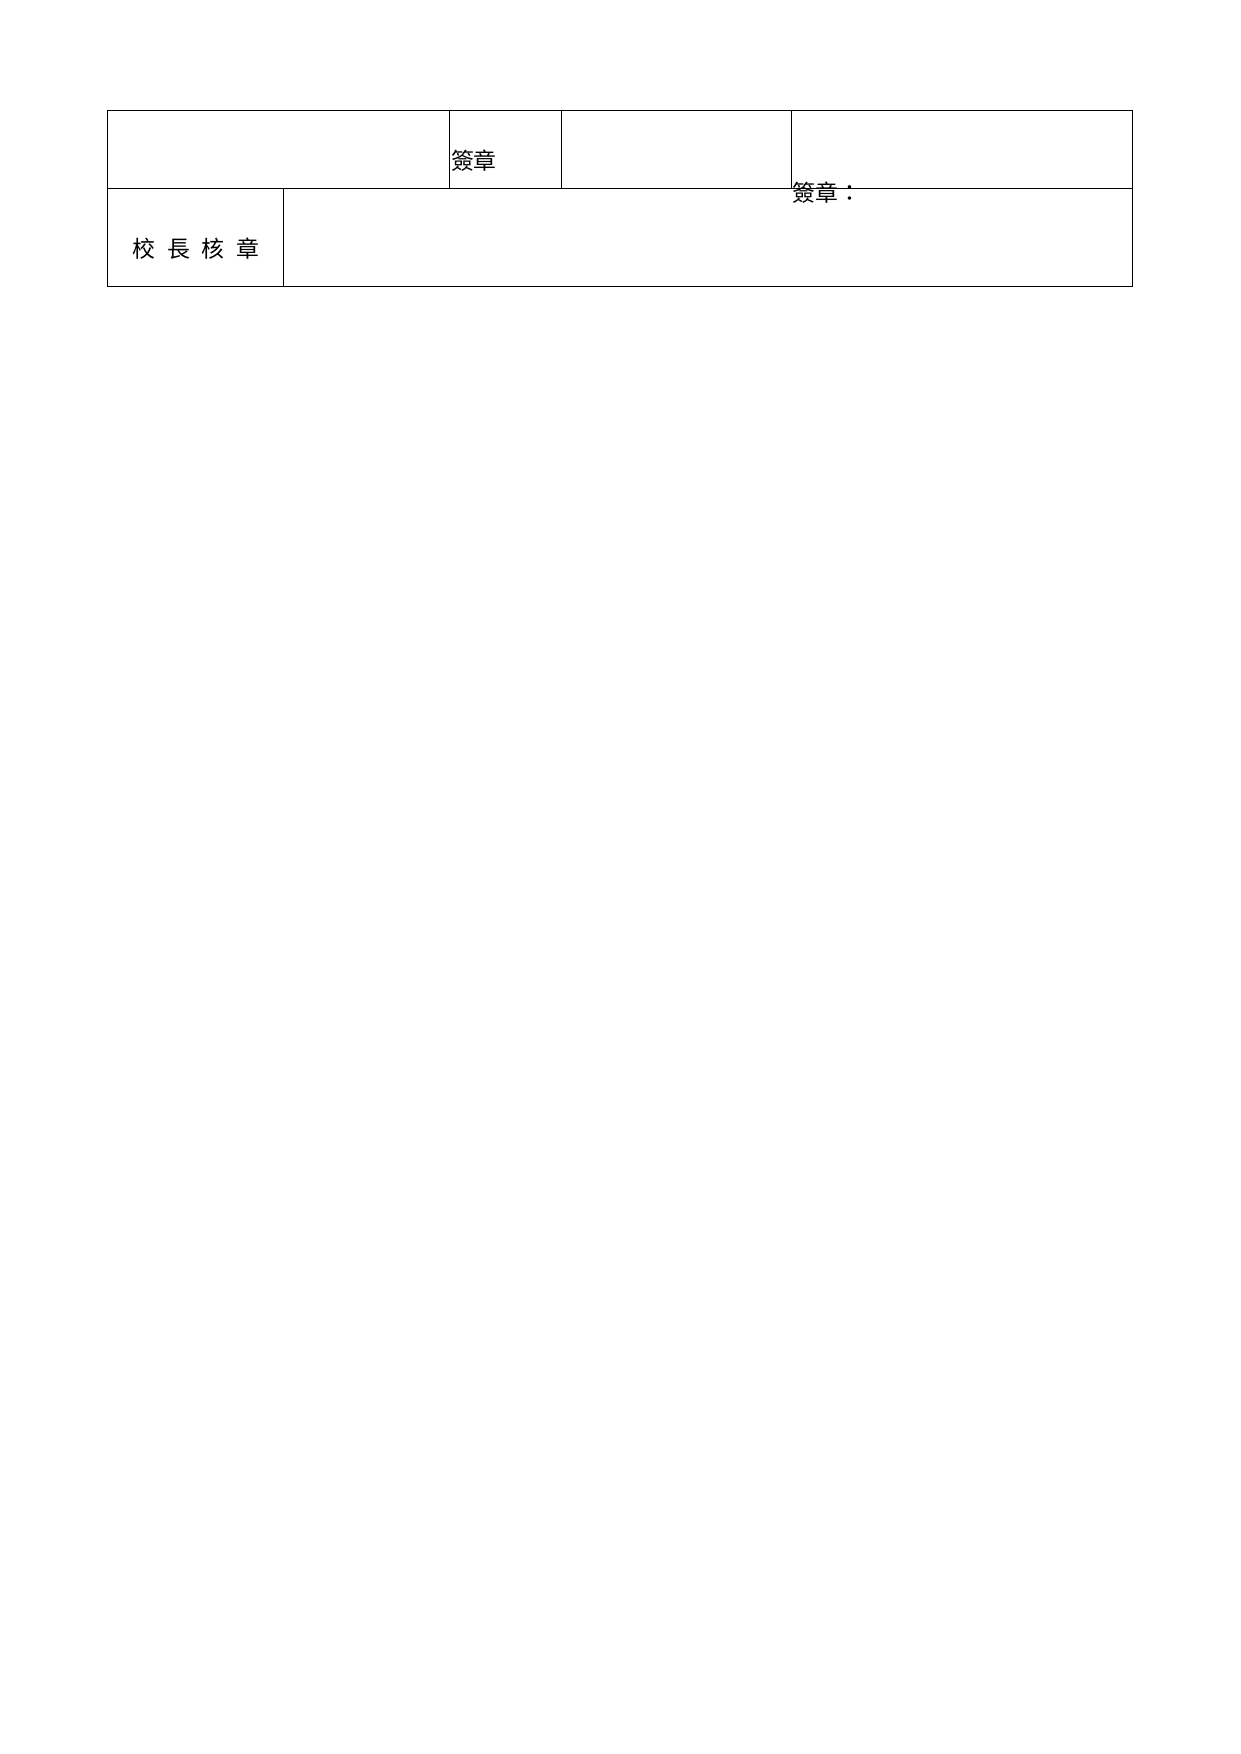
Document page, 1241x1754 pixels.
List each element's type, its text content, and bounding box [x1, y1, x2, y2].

table_cell 簽章 [450, 111, 561, 188]
table_cell [562, 111, 791, 188]
table_cell 校 長 核 章 [108, 189, 283, 286]
table_cell 經 學年度第 次校教評會會議審議決議： □通過研究補助，補助金額：新臺幣 。 □不通過。 簽章： [792, 111, 1132, 188]
table_cell [108, 111, 449, 188]
table_cell [284, 189, 1132, 286]
